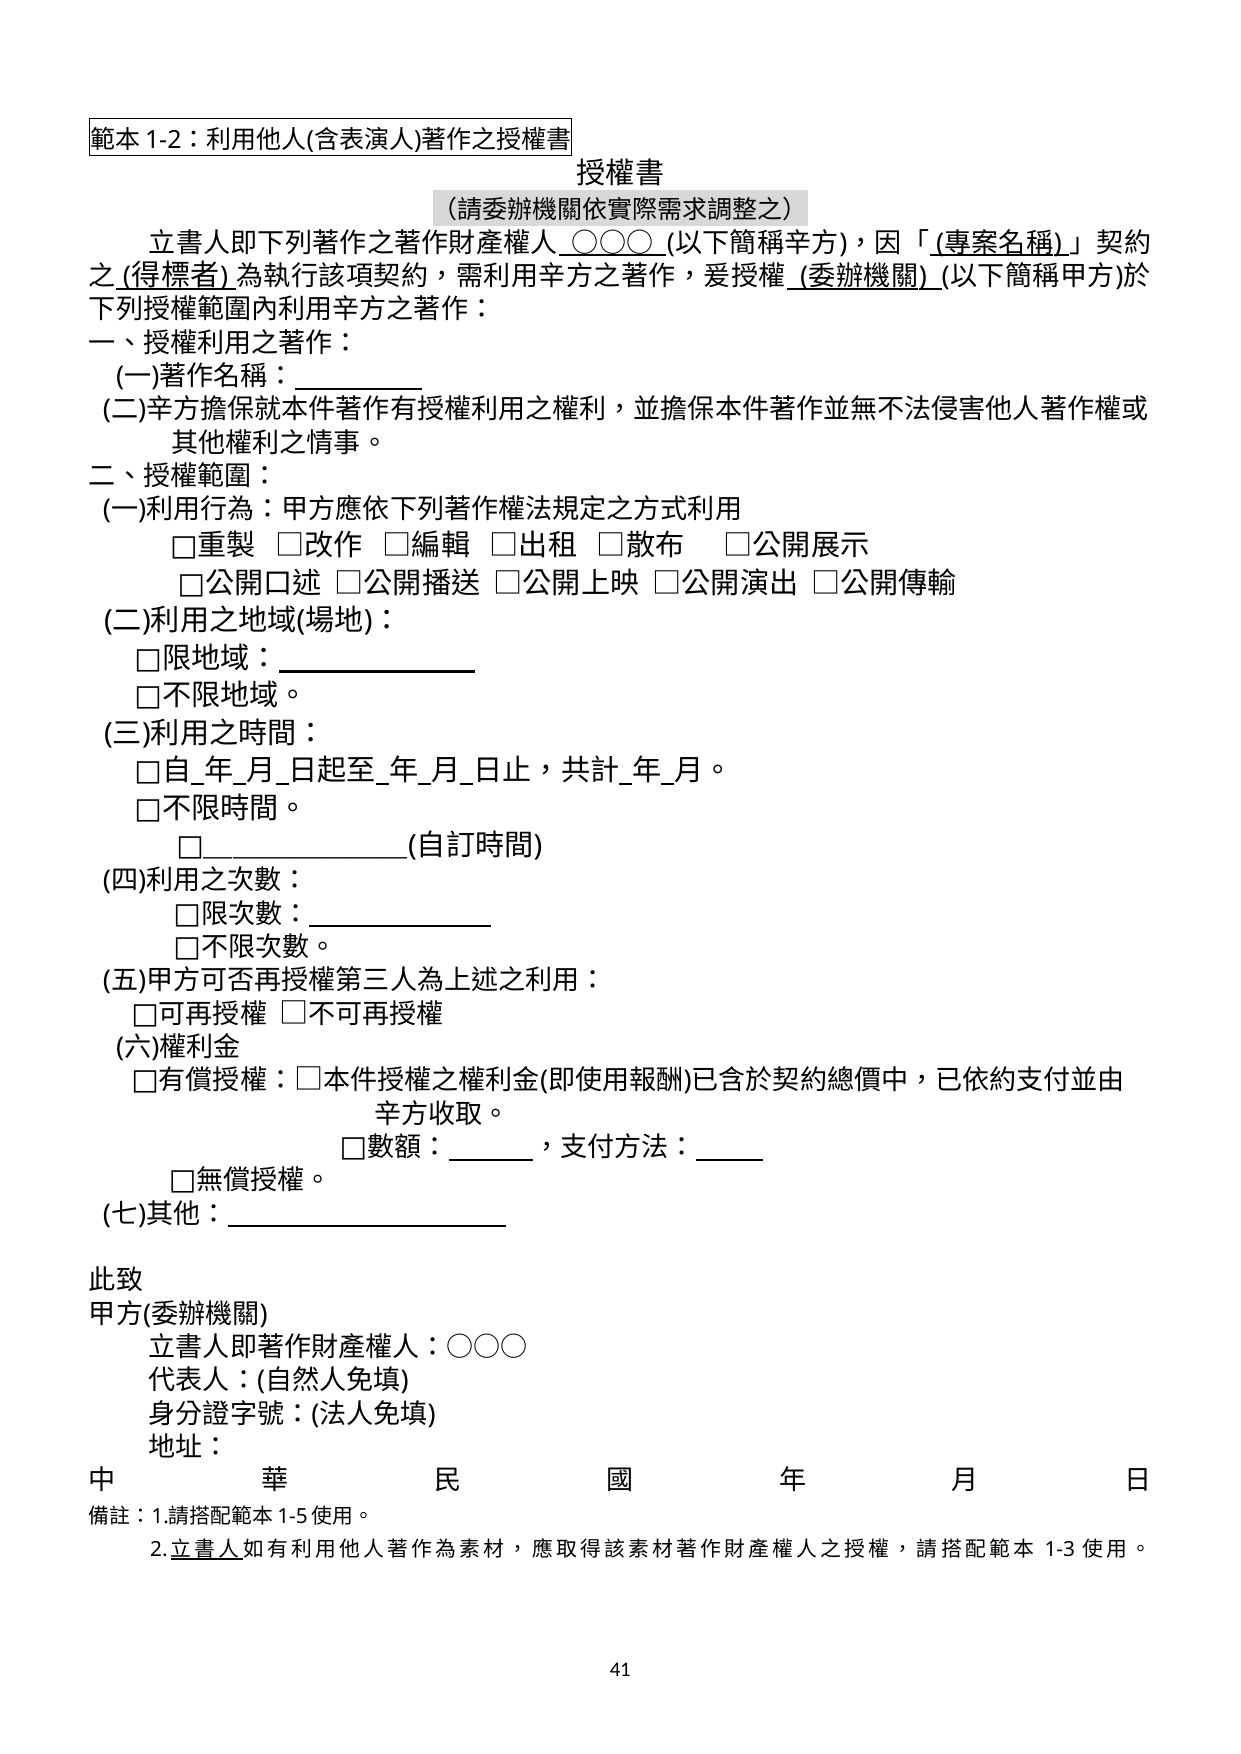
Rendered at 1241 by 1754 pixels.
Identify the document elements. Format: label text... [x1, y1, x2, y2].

text □數額： ，支付方法： [339, 1130, 1152, 1163]
text □限次數： [173, 896, 1152, 930]
text 甲方(委辦機關) [89, 1296, 1152, 1330]
text □有償授權：□本件授權之權利金(即使用報酬)已含於契約總價中，已依約支付並由辛方收取。 [89, 1063, 1152, 1130]
text (二)利用之地域(場地)： [89, 601, 1152, 638]
text 代表人：(自然人免填) [89, 1363, 1152, 1396]
text 一、授權利用之著作： [89, 326, 1152, 359]
text 授權書 [89, 156, 1152, 190]
text □＿＿＿＿＿＿＿(自訂時間) [89, 826, 1152, 863]
text 立書人即著作財產權人：○○○ [89, 1330, 1152, 1363]
text 立書人即下列著作之著作財產權人 ○○○ (以下簡稱辛方)，因「 (專案名稱) 」契約之 (得標者) 為執行該項契約，需利用辛方之著作，爰授權 (委辦機關) (以下簡稱甲方)於下列授權範圍內利用辛方之著作： [89, 226, 1152, 326]
text 中華民國年月日 [89, 1463, 1152, 1496]
text □不限地域。 [89, 676, 1152, 713]
text 二、授權範圍： [89, 459, 1152, 492]
text □不限時間。 [89, 788, 1152, 826]
text (五)甲方可否再授權第三人為上述之利用： [89, 963, 1152, 996]
text (四)利用之次數： [89, 863, 1152, 896]
text (七)其他： [89, 1196, 1152, 1230]
text 範本1-2：利用他人(含表演人)著作之授權書 [90, 119, 571, 155]
text (六)權利金 [89, 1030, 1152, 1063]
text □限地域： [89, 638, 1152, 676]
text (一)利用行為：甲方應依下列著作權法規定之方式利用 [89, 492, 1152, 526]
text 2.立書人如有利用他人著作為素材，應取得該素材著作財產權人之授權，請搭配範本1-3使用。 [150, 1530, 1152, 1563]
text □自 年 月 日起至 年 月 日止，共計 年 月。 [89, 751, 1152, 788]
text (三)利用之時間： [89, 713, 1152, 751]
text (一)著作名稱： [89, 359, 1152, 392]
text 備註：1.請搭配範本1-5使用。 [89, 1496, 1152, 1530]
text 此致 [89, 1263, 1152, 1296]
text □可再授權 □不可再授權 [89, 996, 1152, 1030]
text □重製 □改作 □編輯 □出租 □散布 □公開展示 [162, 526, 1152, 563]
text □無償授權。 [169, 1163, 1152, 1196]
text □不限次數。 [173, 930, 1152, 963]
text [572, 118, 1152, 156]
text 身分證字號：(法人免填) [89, 1396, 1152, 1430]
text （請委辦機關依實際需求調整之） [89, 190, 1152, 226]
text 地址： [89, 1430, 1152, 1463]
text □公開口述 □公開播送 □公開上映 □公開演出 □公開傳輸 [177, 563, 1152, 601]
text (二)辛方擔保就本件著作有授權利用之權利，並擔保本件著作並無不法侵害他人著作權或其他權利之情事。 [89, 392, 1152, 459]
